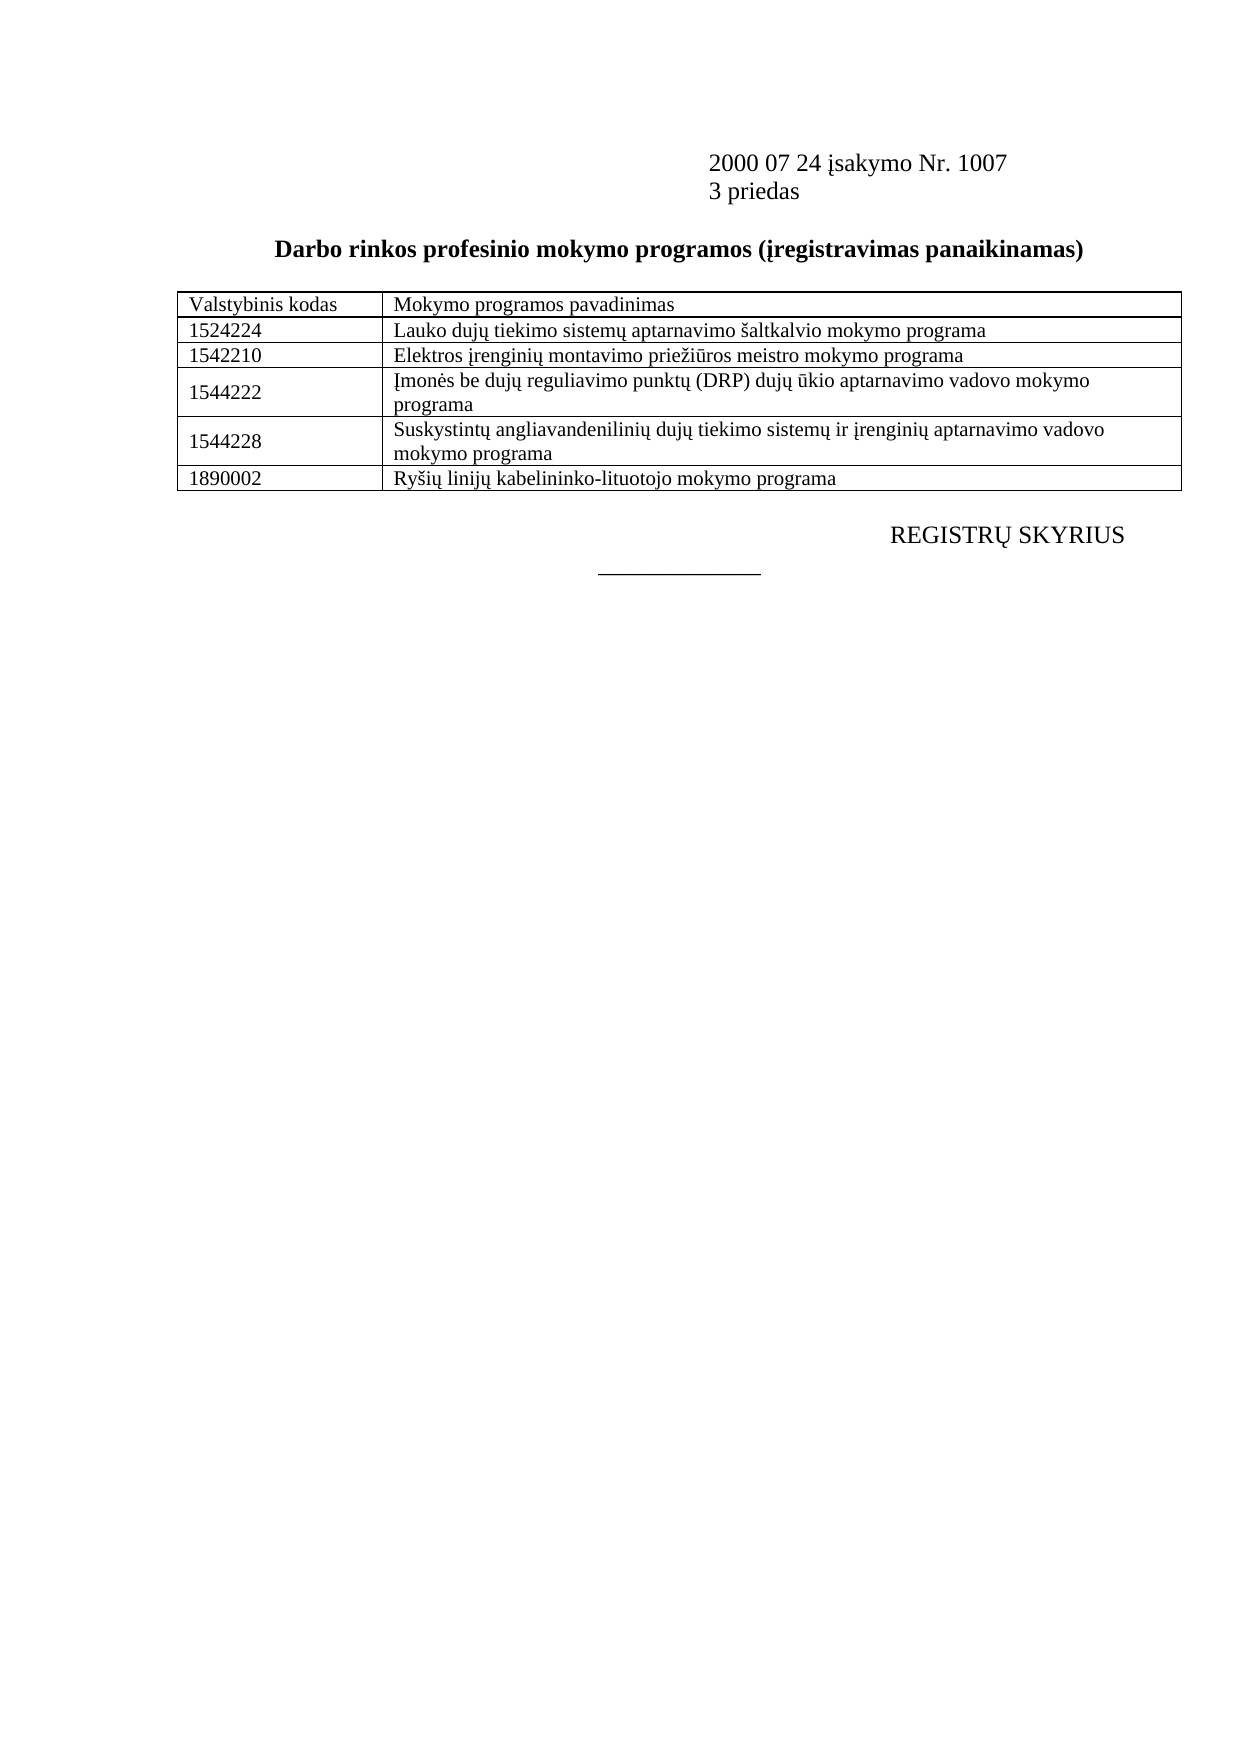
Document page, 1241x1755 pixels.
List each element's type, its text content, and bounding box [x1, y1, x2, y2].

text Darbo rinkos profesinio mokymo programos (įregistravimas panaikinamas) [177, 234, 1181, 263]
table_cell 1542210 [178, 343, 382, 367]
text 2000 07 24 įsakymo Nr. 1007 [177, 148, 1181, 176]
table_cell 1544228 [178, 417, 382, 465]
text _____________ [177, 549, 1181, 577]
table_cell 1524224 [178, 318, 382, 342]
table_cell 1890002 [178, 466, 382, 490]
text REGISTRŲ SKYRIUS [177, 520, 1181, 549]
table_cell Ryšių linijų kabelininko-lituotojo mokymo programa [383, 466, 1181, 490]
table_cell 1544222 [178, 368, 382, 416]
table_header Valstybinis kodas [178, 293, 382, 316]
text 3 priedas [177, 176, 1181, 205]
table_cell Elektros įrenginių montavimo priežiūros meistro mokymo programa [383, 343, 1181, 367]
table_header Mokymo programos pavadinimas [383, 293, 1181, 316]
table_cell Suskystintų angliavandenilinių dujų tiekimo sistemų ir įrenginių aptarnavimo vadovo mokymo programa [383, 417, 1181, 465]
table_cell Įmonės be dujų reguliavimo punktų (DRP) dujų ūkio aptarnavimo vadovo mokymo programa [383, 368, 1181, 416]
table_cell Lauko dujų tiekimo sistemų aptarnavimo šaltkalvio mokymo programa [383, 318, 1181, 342]
